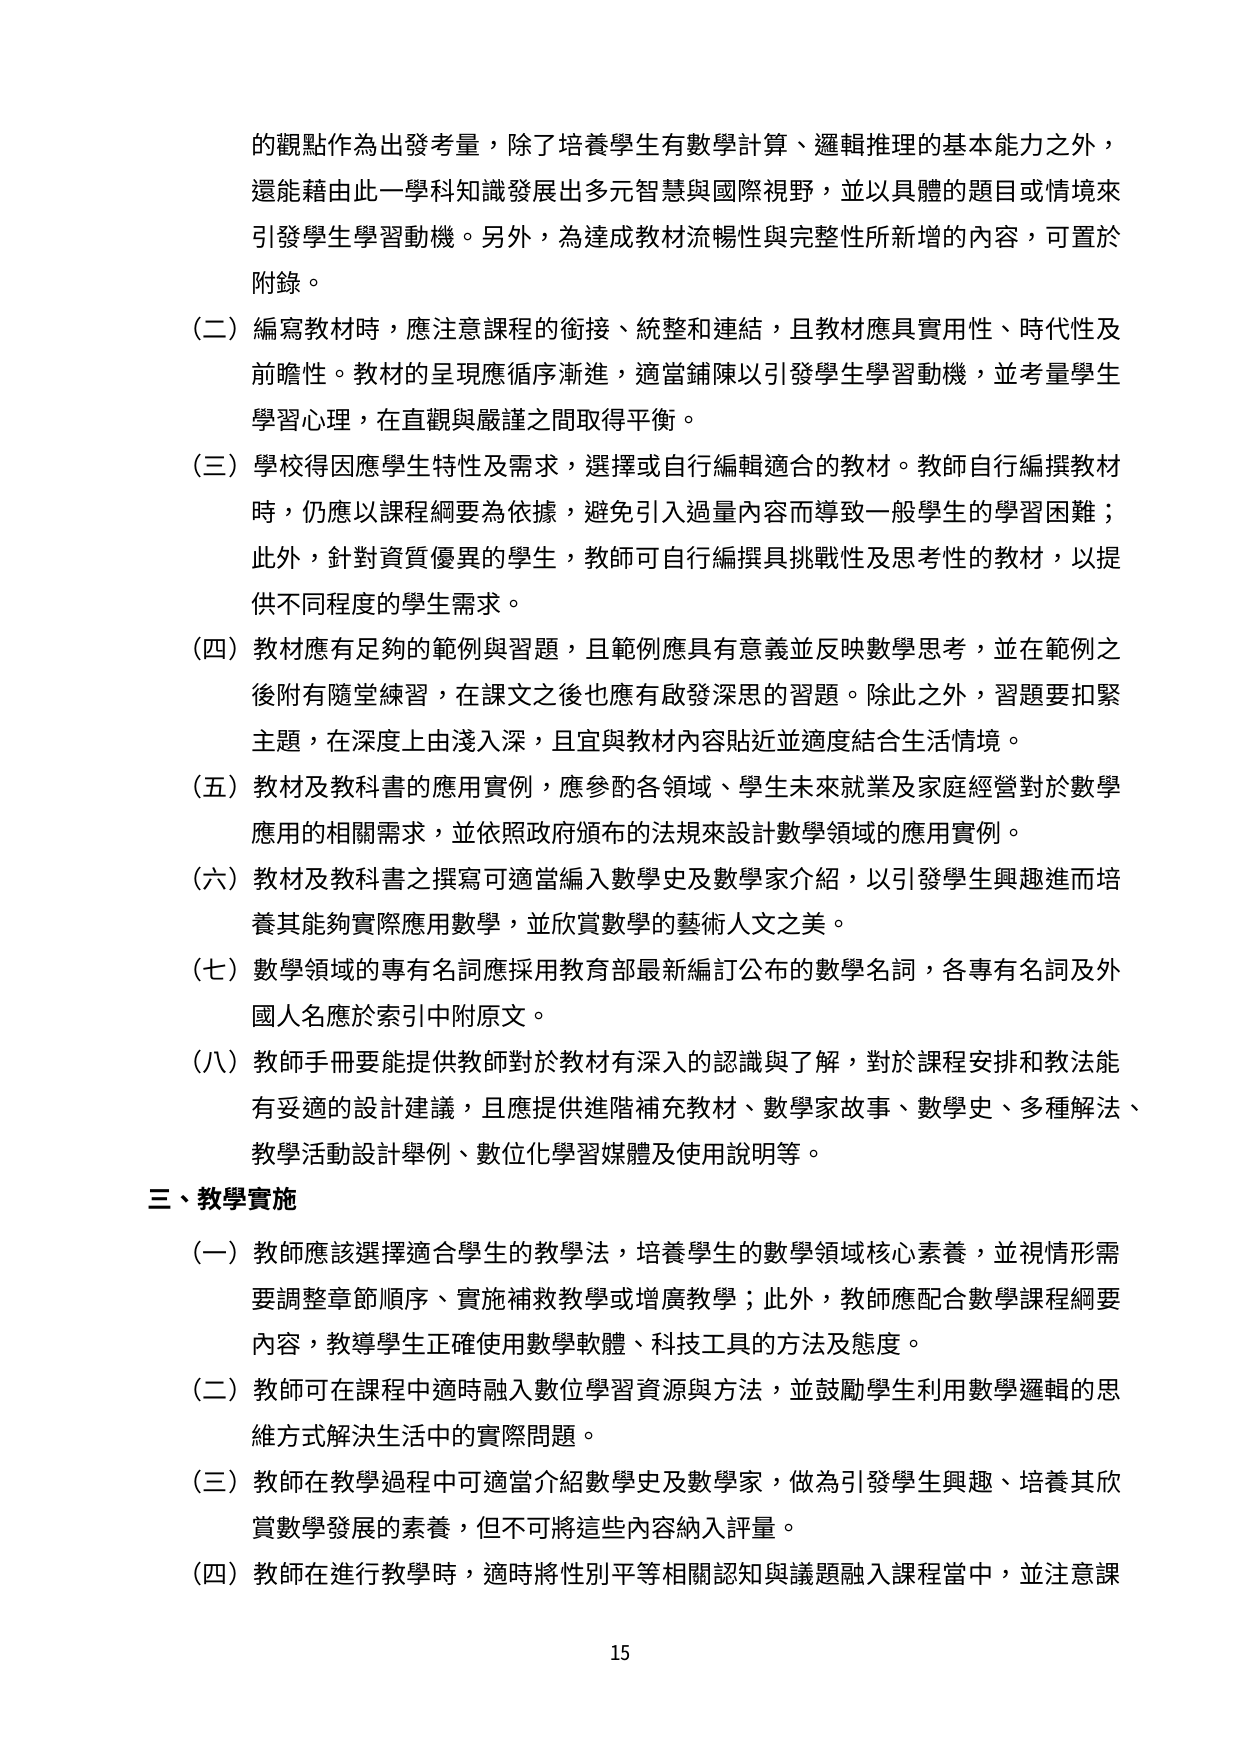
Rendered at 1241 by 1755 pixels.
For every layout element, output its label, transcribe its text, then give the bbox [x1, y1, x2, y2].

text （八）教師手冊要能提供教師對於教材有深入的認識與了解，對於課程安排和教法能有妥適的設計建議，且應提供進階補充教材、數學家故事、數學史、多種解法、教學活動設計舉例、數位化學習媒體及使用說明等。 [177, 1035, 1122, 1172]
text （六）教材及教科書之撰寫可適當編入數學史及數學家介紹，以引發學生興趣進而培養其能夠實際應用數學，並欣賞數學的藝術人文之美。 [177, 851, 1122, 943]
text （三）學校得因應學生特性及需求，選擇或自行編輯適合的教材。教師自行編撰教材時，仍應以課程綱要為依據，避免引入過量內容而導致一般學生的學習困難；此外，針對資質優異的學生，教師可自行編撰具挑戰性及思考性的教材，以提供不同程度的學生需求。 [177, 439, 1122, 622]
text （二）教師可在課程中適時融入數位學習資源與方法，並鼓勵學生利用數學邏輯的思維方式解決生活中的實際問題。 [177, 1363, 1122, 1455]
text 三、教學實施 [118, 1172, 1122, 1218]
text （一）教材編選的內容應含有數學領域核心素養的理念，須融入性別平等、人權教育、環境教育、海洋教育、家庭教育、勞工權益等各方議題，並以時代性與前瞻性的觀點作為出發考量，除了培養學生有數學計算、邏輯推理的基本能力之外，還能藉由此一學科知識發展出多元智慧與國際視野，並以具體的題目或情境來引發學生學習動機。另外，為達成教材流暢性與完整性所新增的內容，可置於附錄。 [177, 118, 1122, 301]
text （四）教師在進行教學時，適時將性別平等相關認知與議題融入課程當中，並注意課 [177, 1546, 1122, 1592]
text （七）數學領域的專有名詞應採用教育部最新編訂公布的數學名詞，各專有名詞及外國人名應於索引中附原文。 [177, 943, 1122, 1035]
text （四）教材應有足夠的範例與習題，且範例應具有意義並反映數學思考，並在範例之後附有隨堂練習，在課文之後也應有啟發深思的習題。除此之外，習題要扣緊主題，在深度上由淺入深，且宜與教材內容貼近並適度結合生活情境。 [177, 622, 1122, 760]
text （五）教材及教科書的應用實例，應參酌各領域、學生未來就業及家庭經營對於數學應用的相關需求，並依照政府頒布的法規來設計數學領域的應用實例。 [177, 760, 1122, 851]
text （二）編寫教材時，應注意課程的銜接、統整和連結，且教材應具實用性、時代性及前瞻性。教材的呈現應循序漸進，適當鋪陳以引發學生學習動機，並考量學生學習心理，在直觀與嚴謹之間取得平衡。 [177, 301, 1122, 439]
text （一）教師應該選擇適合學生的教學法，培養學生的數學領域核心素養，並視情形需要調整章節順序、實施補救教學或增廣教學；此外，教師應配合數學課程綱要內容，教導學生正確使用數學軟體、科技工具的方法及態度。 [177, 1226, 1122, 1363]
text （三）教師在教學過程中可適當介紹數學史及數學家，做為引發學生興趣、培養其欣賞數學發展的素養，但不可將這些內容納入評量。 [177, 1455, 1122, 1546]
